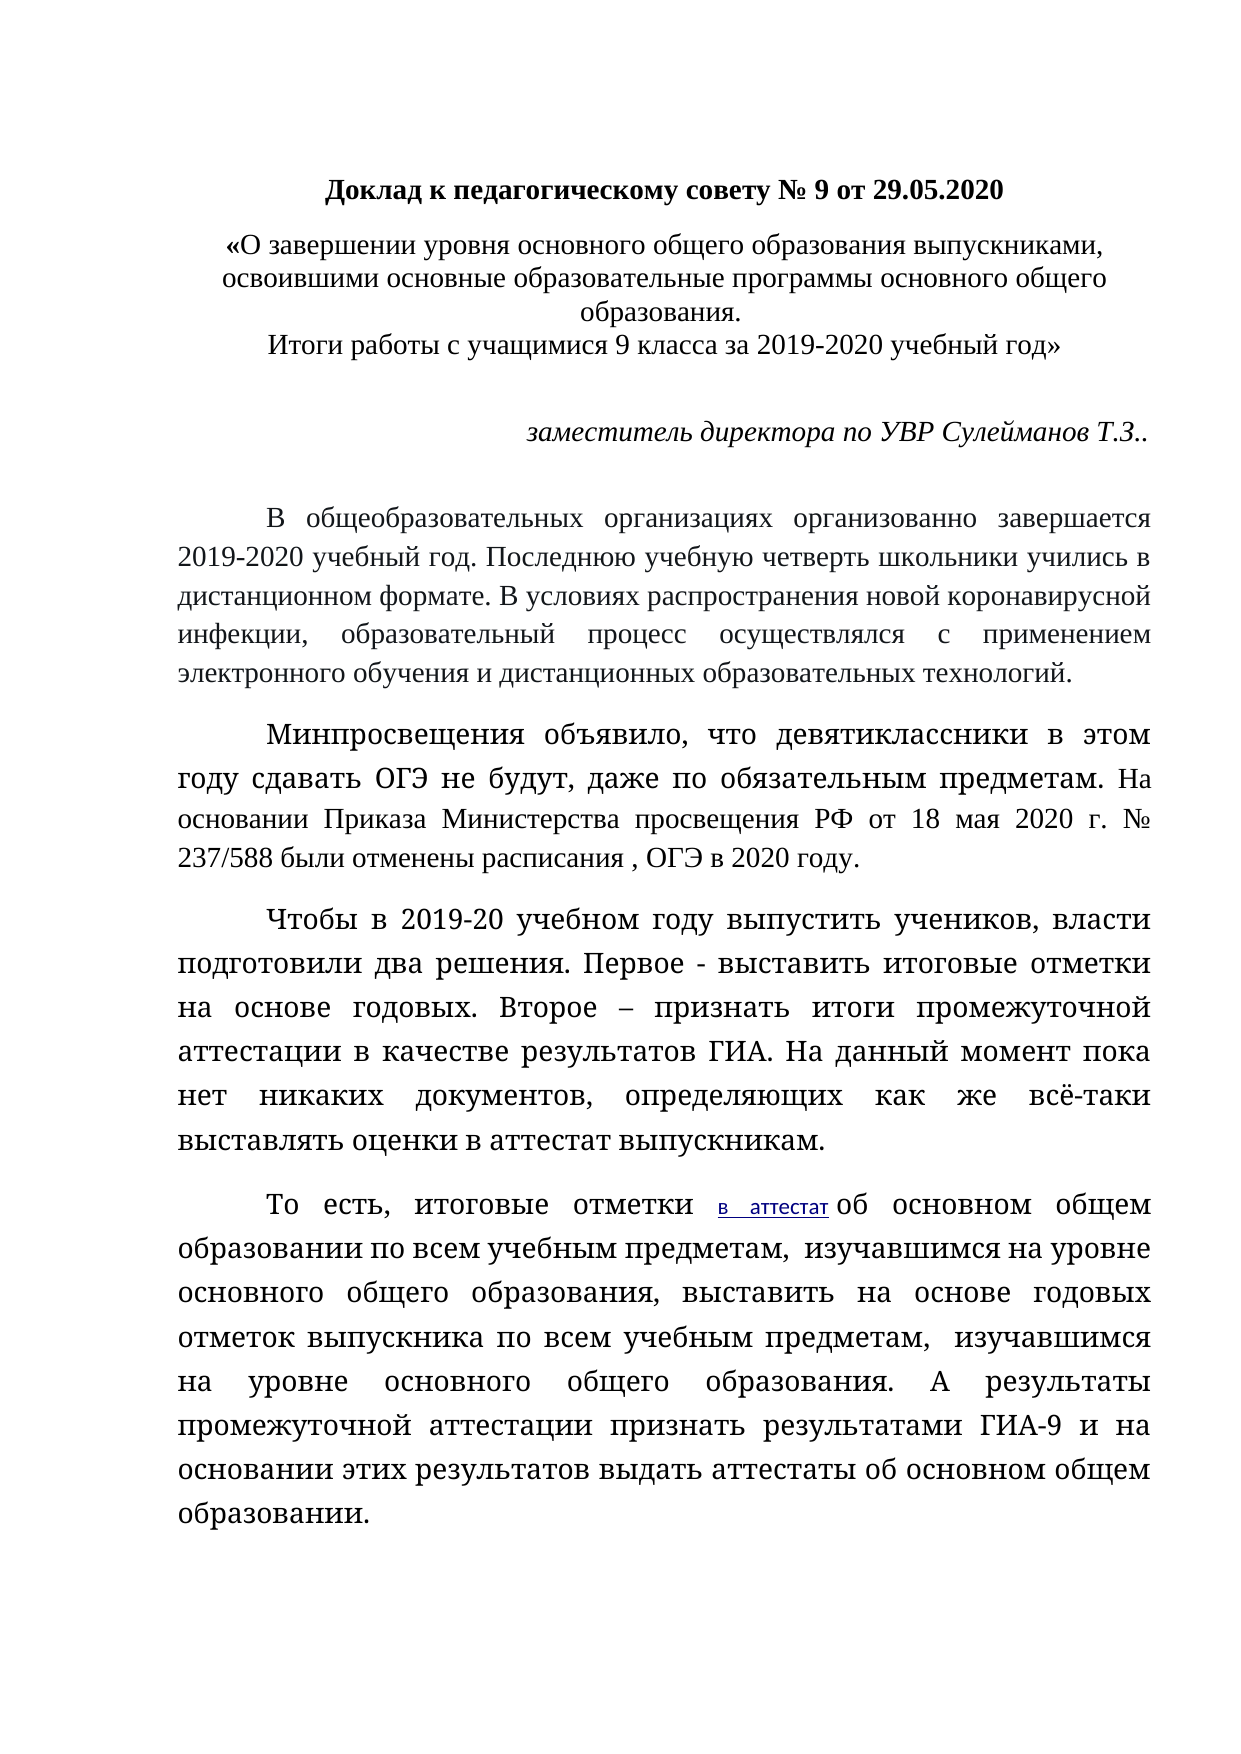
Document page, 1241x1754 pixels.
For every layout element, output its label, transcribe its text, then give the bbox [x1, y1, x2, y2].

text «О завершении уровня основного общего образования выпускниками, освоившими основные образовательные программы основного общего образования. [177, 227, 1152, 327]
text То есть, итоговые отметки в аттестат об основном общем образовании по всем учебным предметам, изучавшимся на уровне основного общего образования, выставить на основе годовых отметок выпускника по всем учебным предметам, изучавшимся на уровне основного общего образования. А результаты промежуточной аттестации признать результатами ГИА-9 и на основании этих результатов выдать аттестаты об основном общем образовании. [177, 1185, 1152, 1531]
text Чтобы в 2019-20 учебном году выпустить учеников, власти подготовили два решения. Первое - выставить итоговые отметки на основе годовых. Второе – признать итоги промежуточной аттестации в качестве результатов ГИА. На данный момент пока нет никаких документов, определяющих как же всё-таки выставлять оценки в аттестат выпускникам. [177, 899, 1152, 1158]
text В общеобразовательных организациях организованно завершается 2019-2020 учебный год. Последнюю учебную четверть школьники учились в дистанционном формате. В условиях распространения новой коронавирусной инфекции, образовательный процесс осуществлялся с применением электронного обучения и дистанционных образовательных технологий. [177, 501, 1152, 688]
text заместитель директора по УВР Сулейманов Т.З.. [177, 414, 1152, 448]
text Доклад к педагогическому совету № 9 от 29.05.2020 [177, 172, 1152, 206]
text Итоги работы с учащимися 9 класса за 2019-2020 учебный год» [177, 327, 1152, 361]
text Минпросвещения объявило, что девятиклассники в этом году сдавать ОГЭ не будут, даже по обязательным предметам. На основании Приказа Министерства просвещения РФ от 18 мая 2020 г. № 237/588 были отменены расписания , ОГЭ в 2020 году. [177, 714, 1152, 874]
